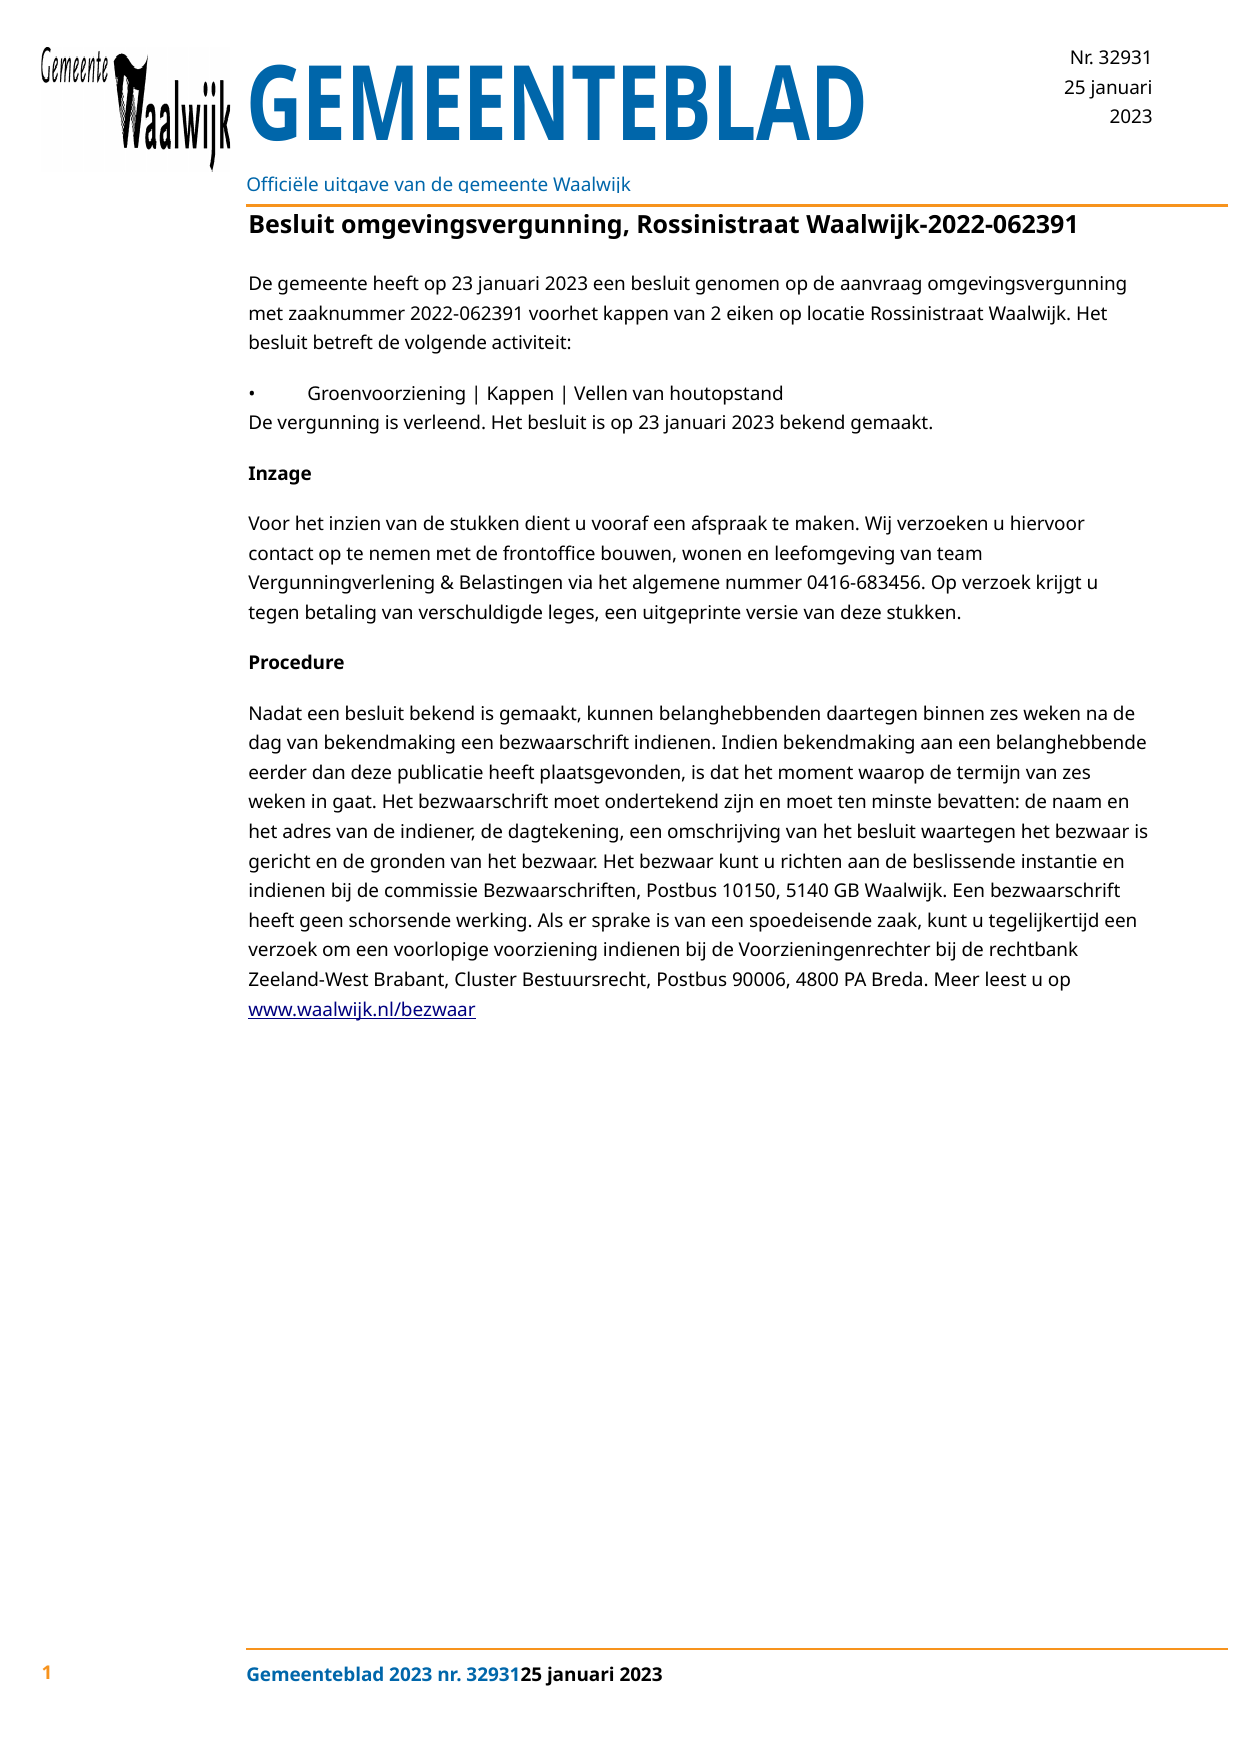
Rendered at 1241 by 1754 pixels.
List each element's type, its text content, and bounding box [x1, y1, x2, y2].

text Inzage [248, 460, 1152, 486]
text Procedure [248, 649, 1152, 675]
text De vergunning is verleend. Het besluit is op 23 januari 2023 bekend gemaakt. [248, 409, 1152, 435]
text Besluit omgevingsvergunning, Rossinistraat Waalwijk-2022-062391 [248, 207, 1152, 241]
text Voor het inzien van de stukken dient u vooraf een afspraak te maken. Wij verzoeken u hiervoor contact op te nemen met de frontoffice bouwen, wonen en leefomgeving van team Vergunningverlening & Belastingen via het algemene nummer 0416-683456. Op verzoek krijgt u tegen betaling van verschuldigde leges, een uitgeprinte versie van deze stukken. [248, 510, 1152, 625]
picture [41, 47, 231, 172]
text Nadat een besluit bekend is gemaakt, kunnen belanghebbenden daartegen binnen zes weken na de dag van bekendmaking een bezwaarschrift indienen. Indien bekendmaking aan een belanghebbende eerder dan deze publicatie heeft plaatsgevonden, is dat het moment waarop de termijn van zes weken in gaat. Het bezwaarschrift moet ondertekend zijn en moet ten minste bevatten: de naam en het adres van de indiener, de dagtekening, een omschrijving van het besluit waartegen het bezwaar is gericht en de gronden van het bezwaar. Het bezwaar kunt u richten aan de beslissende instantie en indienen bij de commissie Bezwaarschriften, Postbus 10150, 5140 GB Waalwijk. Een bezwaarschrift heeft geen schorsende werking. Als er sprake is van een spoedeisende zaak, kunt u tegelijkertijd een verzoek om een voorlopige voorziening indienen bij de Voorzieningenrechter bij de rechtbank Zeeland-West Brabant, Cluster Bestuursrecht, Postbus 90006, 4800 PA Breda. Meer leest u op www.waalwijk.nl/bezwaar [248, 700, 1152, 1021]
text De gemeente heeft op 23 januari 2023 een besluit genomen op de aanvraag omgevingsvergunning met zaaknummer 2022-062391 voorhet kappen van 2 eiken op locatie Rossinistraat Waalwijk. Het besluit betreft de volgende activiteit: [248, 270, 1152, 355]
list Groenvoorziening | Kappen | Vellen van houtopstand [248, 380, 1152, 406]
